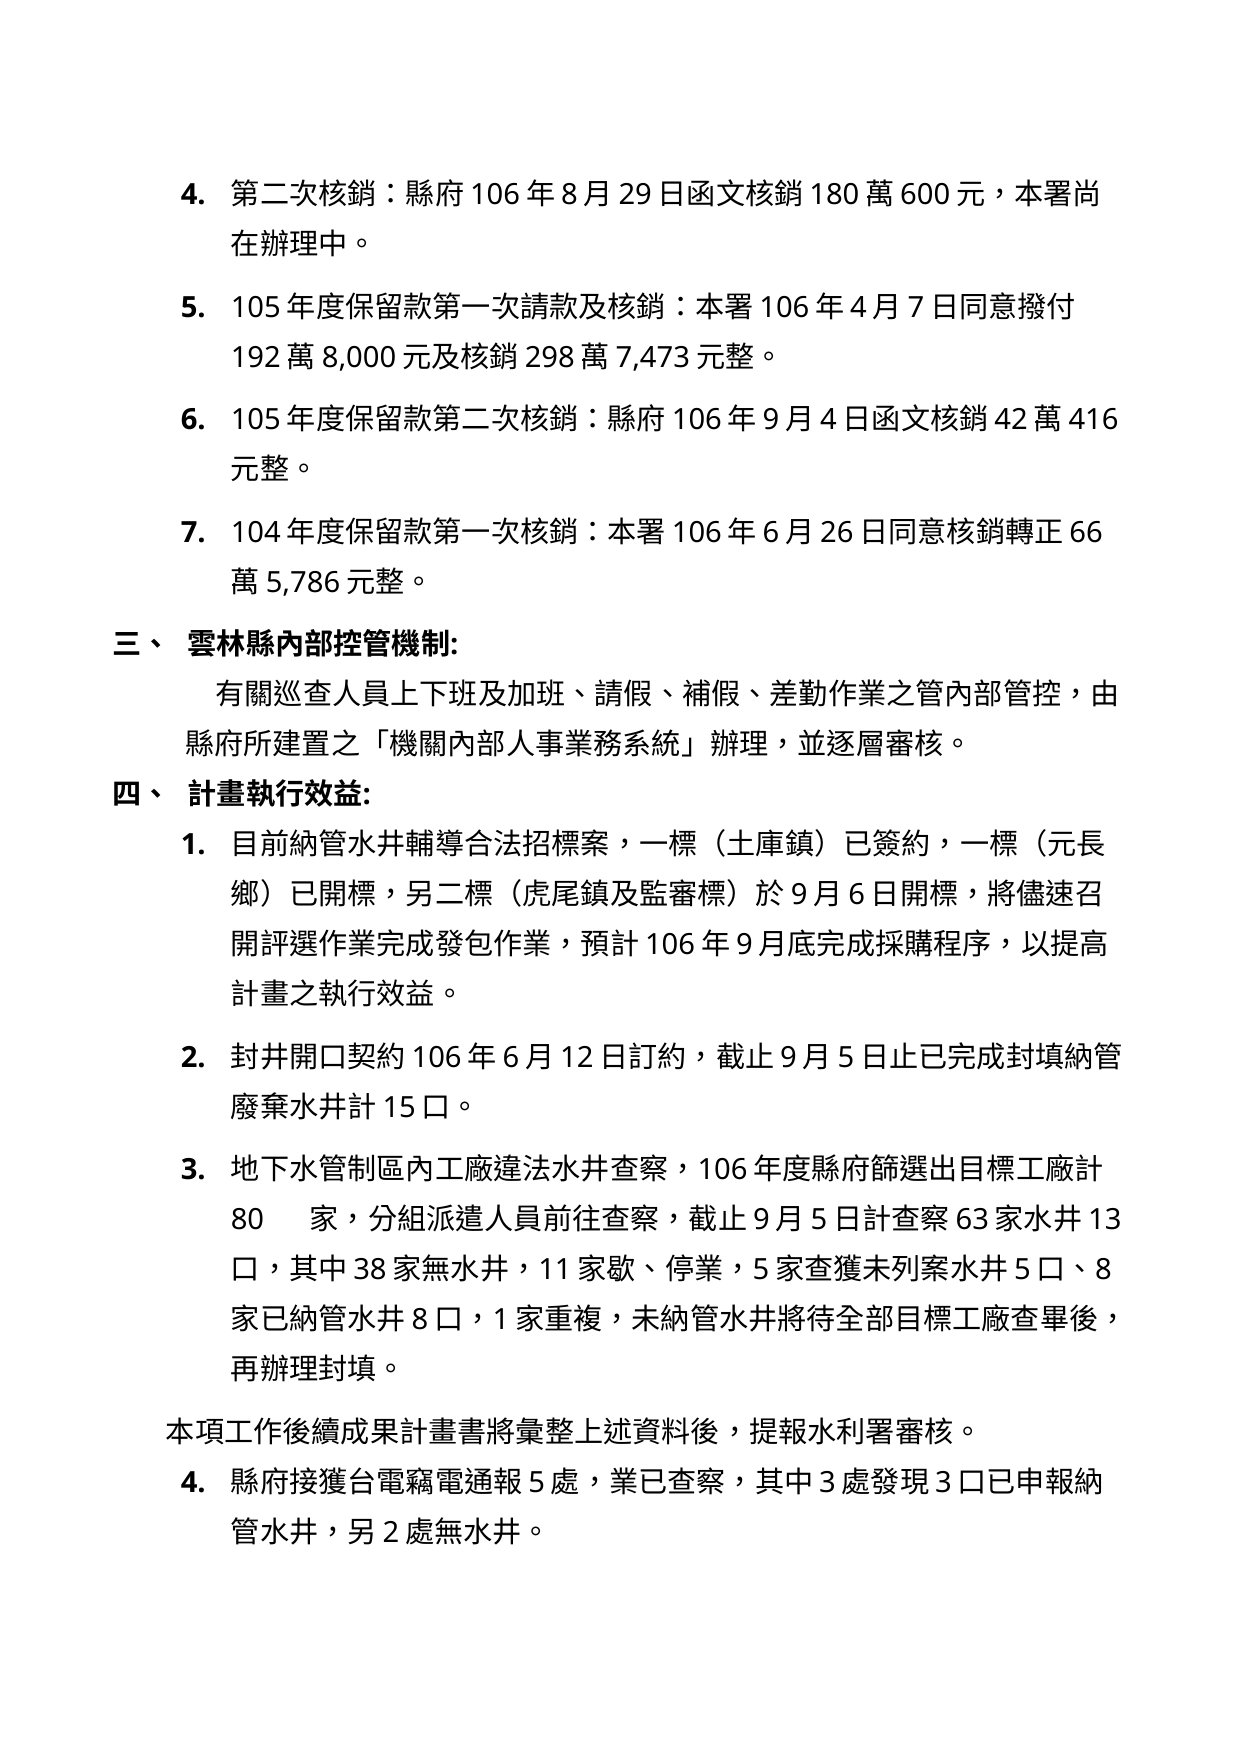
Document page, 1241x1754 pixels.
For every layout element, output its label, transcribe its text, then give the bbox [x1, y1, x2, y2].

list 104年度保留款第一次核銷：本署106年6月26日同意核銷轉正66萬5,786元整。 [181, 502, 1128, 602]
list 雲林縣內部控管機制: [112, 614, 1128, 664]
text 有關巡查人員上下班及加班、請假、補假、差勤作業之管內部管控，由縣府所建置之「機關內部人事業務系統」辦理，並逐層審核。 [185, 664, 1128, 764]
list 目前納管水井輔導合法招標案，一標（土庫鎮）已簽約，一標（元長鄉）已開標，另二標（虎尾鎮及監審標）於9月6日開標，將儘速召開評選作業完成發包作業，預計106年9月底完成採購程序，以提高計畫之執行效益。 [181, 814, 1128, 1014]
list 105年度保留款第二次核銷：縣府106年9月4日函文核銷42萬416元整。 [181, 389, 1128, 489]
list 縣府接獲台電竊電通報5處，業已查察，其中3處發現3口已申報納管水井，另2處無水井。 [181, 1452, 1128, 1552]
text 本項工作後續成果計畫書將彙整上述資料後，提報水利署審核。 [112, 1402, 1128, 1452]
list 封井開口契約106年6月12日訂約，截止9月5日止已完成封填納管廢棄水井計15口。 [181, 1027, 1128, 1127]
list 計畫執行效益: [112, 764, 1128, 814]
list 第二次核銷：縣府106年8月29日函文核銷180萬600元，本署尚在辦理中。 [181, 164, 1128, 264]
list 地下水管制區內工廠違法水井查察，106年度縣府篩選出目標工廠計80 家，分組派遣人員前往查察，截止9月5日計查察63家水井13口，其中38家無水井，11家歇、停業，5家查獲未列案水井5口、8家已納管水井8口，1家重複，未納管水井將待全部目標工廠查畢後，再辦理封填。 [181, 1139, 1128, 1389]
list 105年度保留款第一次請款及核銷：本署106年4月7日同意撥付192萬8,000元及核銷298萬7,473元整。 [181, 277, 1128, 377]
